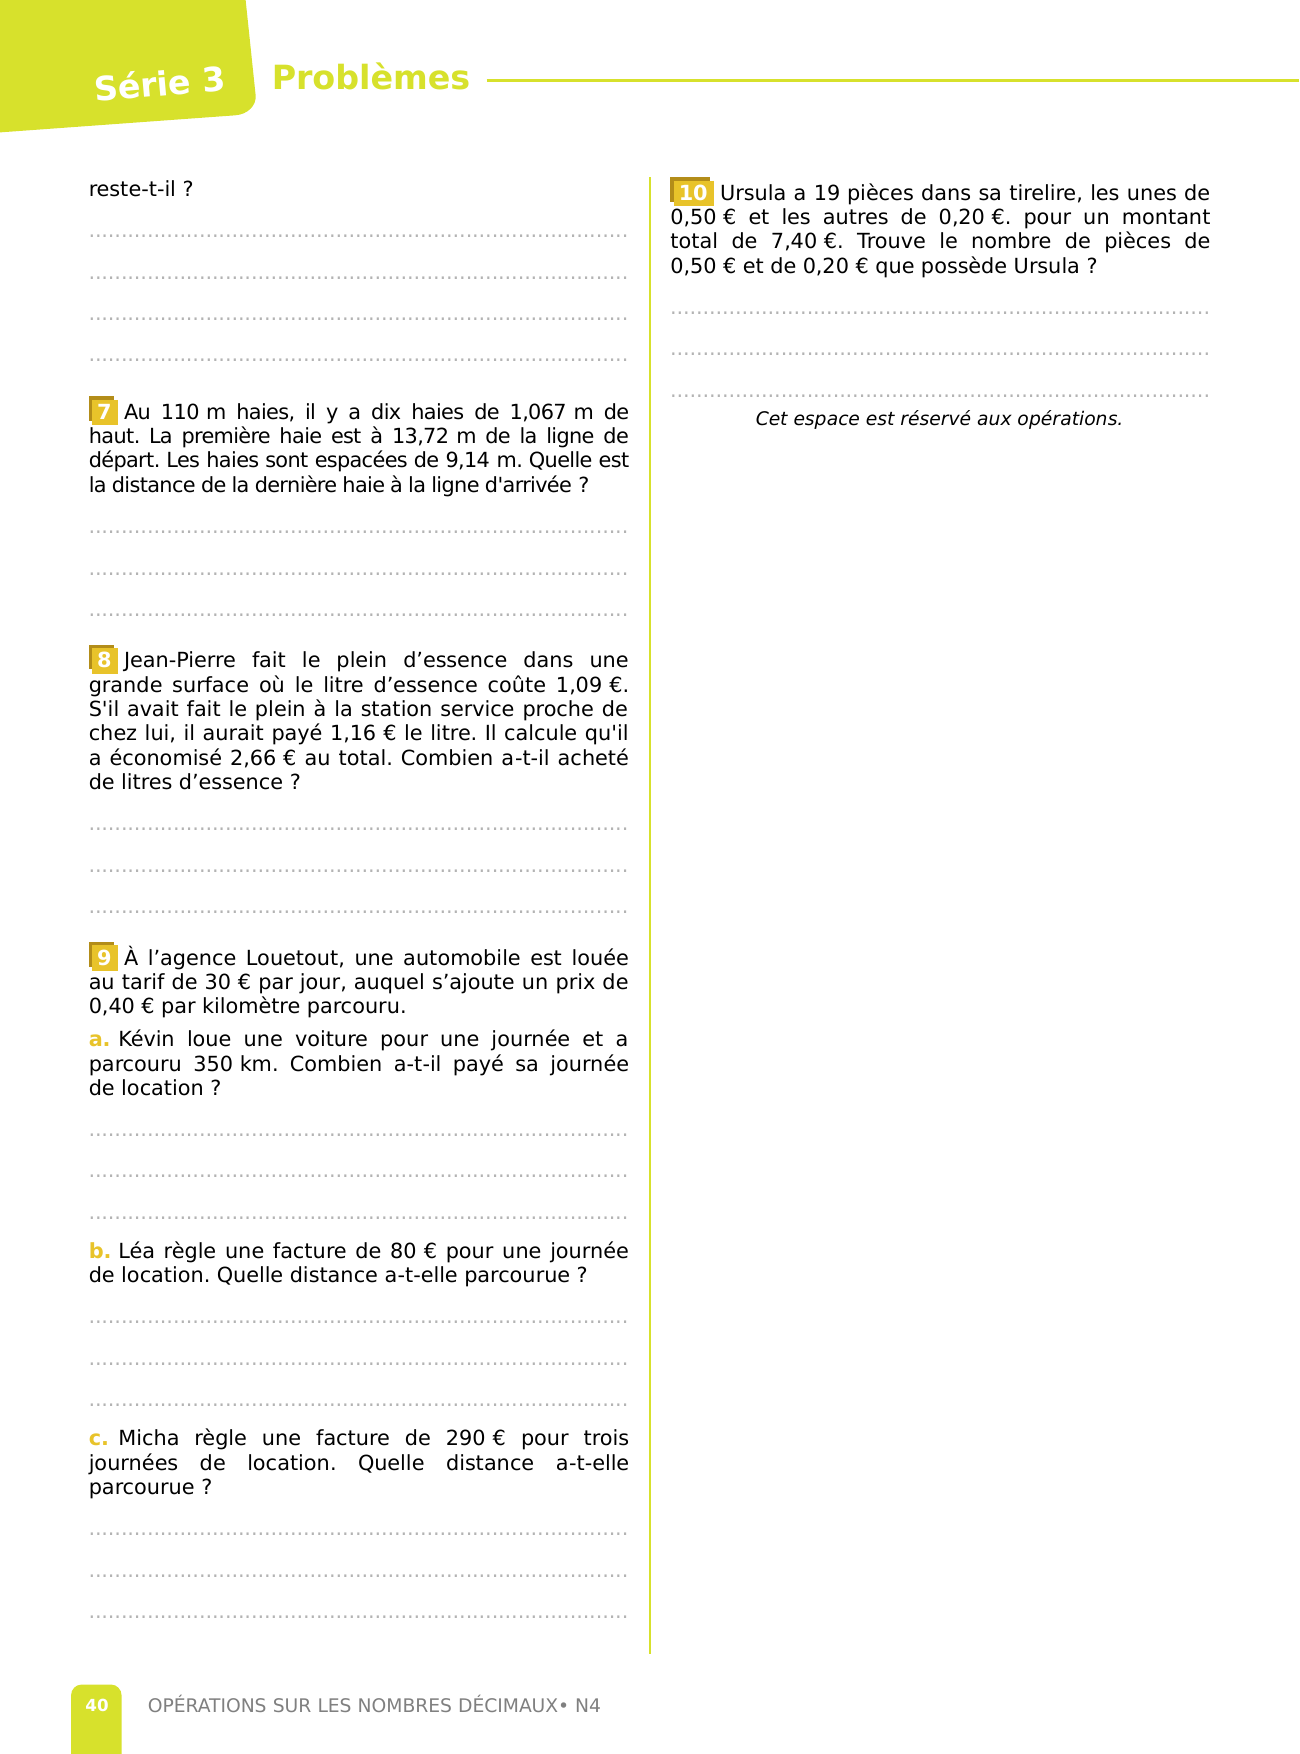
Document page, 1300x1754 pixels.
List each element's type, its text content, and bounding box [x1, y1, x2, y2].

list Cet espace est réservé aux opérations. [670, 408, 1211, 430]
subtitle reste‑t‑il ? [88, 177, 629, 201]
subtitle Ursula a 19 pièces dans sa tirelire, les unes de 0,50 € et les autres de 0,20 €. pour un montant total de 7,40 €. Trouve le nombre de pièces de 0,50 € et de 0,20 € que possède Ursula ? [670, 177, 1211, 278]
subtitle À l’agence Louetout, une automobile est louée au tarif de 30 € par jour, auquel s’ajoute un prix de 0,40 € par kilomètre parcouru. [88, 942, 629, 1018]
subtitle Jean‑Pierre fait le plein d’essence dans une grande surface où le litre d’essence coûte 1,09 €. S'il avait fait le plein à la station service proche de chez lui, il aurait payé 1,16 € le litre. Il calcule qu'il a économisé 2,66 € au total. Combien a‑t‑il acheté de litres d’essence ? [88, 645, 629, 794]
list Léa règle une facture de 80 € pour une journée de location. Quelle distance a‑t‑elle parcourue ? [88, 1239, 629, 1288]
subtitle Au 110 m haies, il y a dix haies de 1,067 m de haut. La première haie est à 13,72 m de la ligne de départ. Les haies sont espacées de 9,14 m. Quelle est la distance de la dernière haie à la ligne d'arrivée ? [88, 396, 629, 497]
list Micha règle une facture de 290 € pour trois journées de location. Quelle distance a‑t‑elle parcourue ? [88, 1426, 629, 1499]
list Kévin loue une voiture pour une journée et a parcouru 350 km. Combien a‑t‑il payé sa journée de location ? [88, 1027, 629, 1100]
